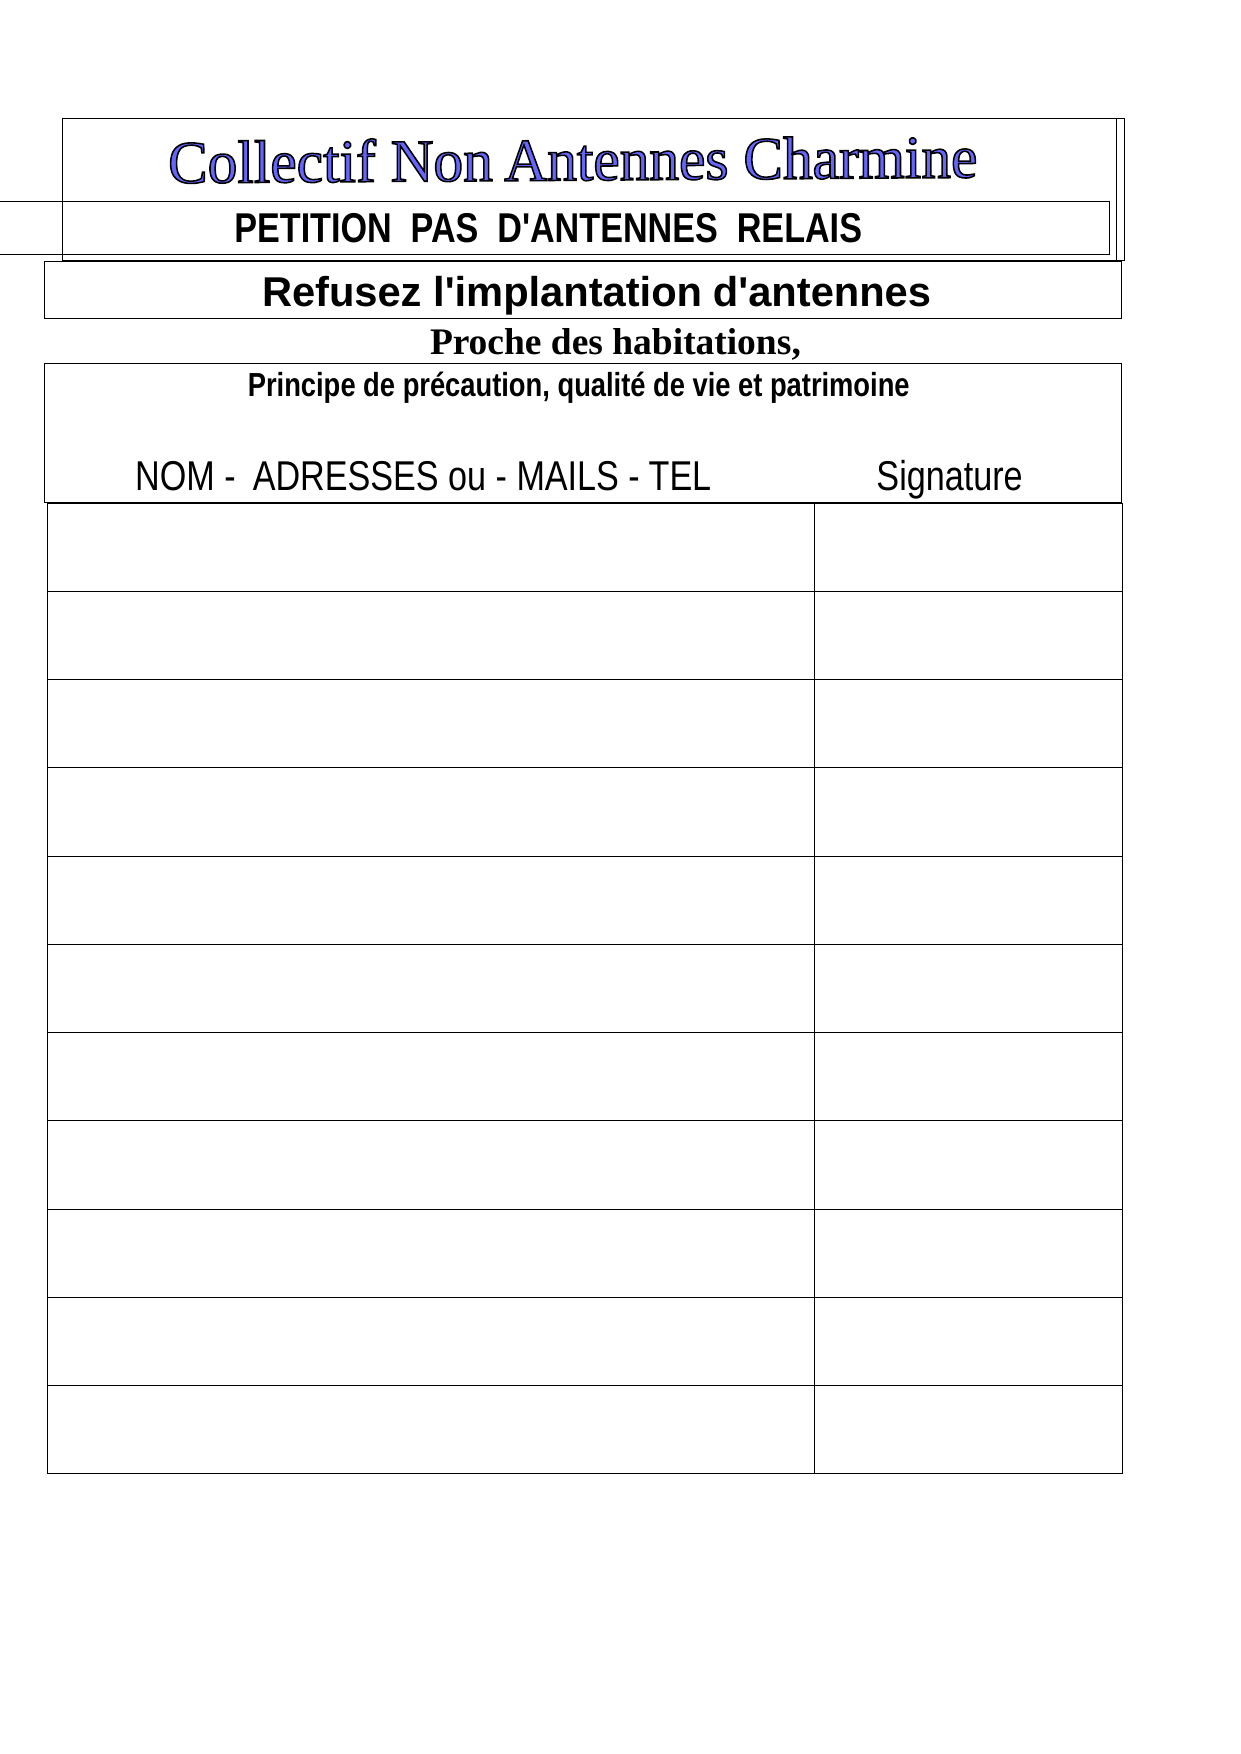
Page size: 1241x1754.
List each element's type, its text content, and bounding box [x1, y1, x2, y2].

table_cell [48, 680, 814, 767]
table_cell [815, 857, 1122, 944]
table_cell [48, 1386, 814, 1473]
table_cell [815, 945, 1122, 1032]
text Refusez l'implantation d'antennes [45, 262, 1121, 318]
table_cell [48, 768, 814, 856]
table_header [815, 504, 1122, 591]
table_cell [48, 1298, 814, 1385]
table_cell [48, 1033, 814, 1120]
table_cell [48, 1121, 814, 1208]
text Principe de précaution, qualité de vie et patrimoine [45, 364, 1121, 404]
table_cell [815, 1210, 1122, 1297]
table_cell [815, 768, 1122, 856]
table_cell [48, 945, 814, 1032]
text Proche des habitations, [118, 319, 1122, 362]
table_cell [815, 680, 1122, 767]
table_cell [815, 592, 1122, 679]
table_cell [1117, 119, 1124, 260]
table_cell [48, 1210, 814, 1297]
table_header [48, 504, 814, 591]
table_cell PETITION PAS D'ANTENNES RELAIS [63, 119, 1116, 260]
table_cell [48, 857, 814, 944]
table_cell [815, 1033, 1122, 1120]
text NOM - ADRESSES ou - MAILS - TEL Signature [45, 448, 1121, 502]
table_cell [815, 1386, 1122, 1473]
table_cell [815, 1298, 1122, 1385]
table_cell [815, 1121, 1122, 1208]
table_cell [48, 592, 814, 679]
